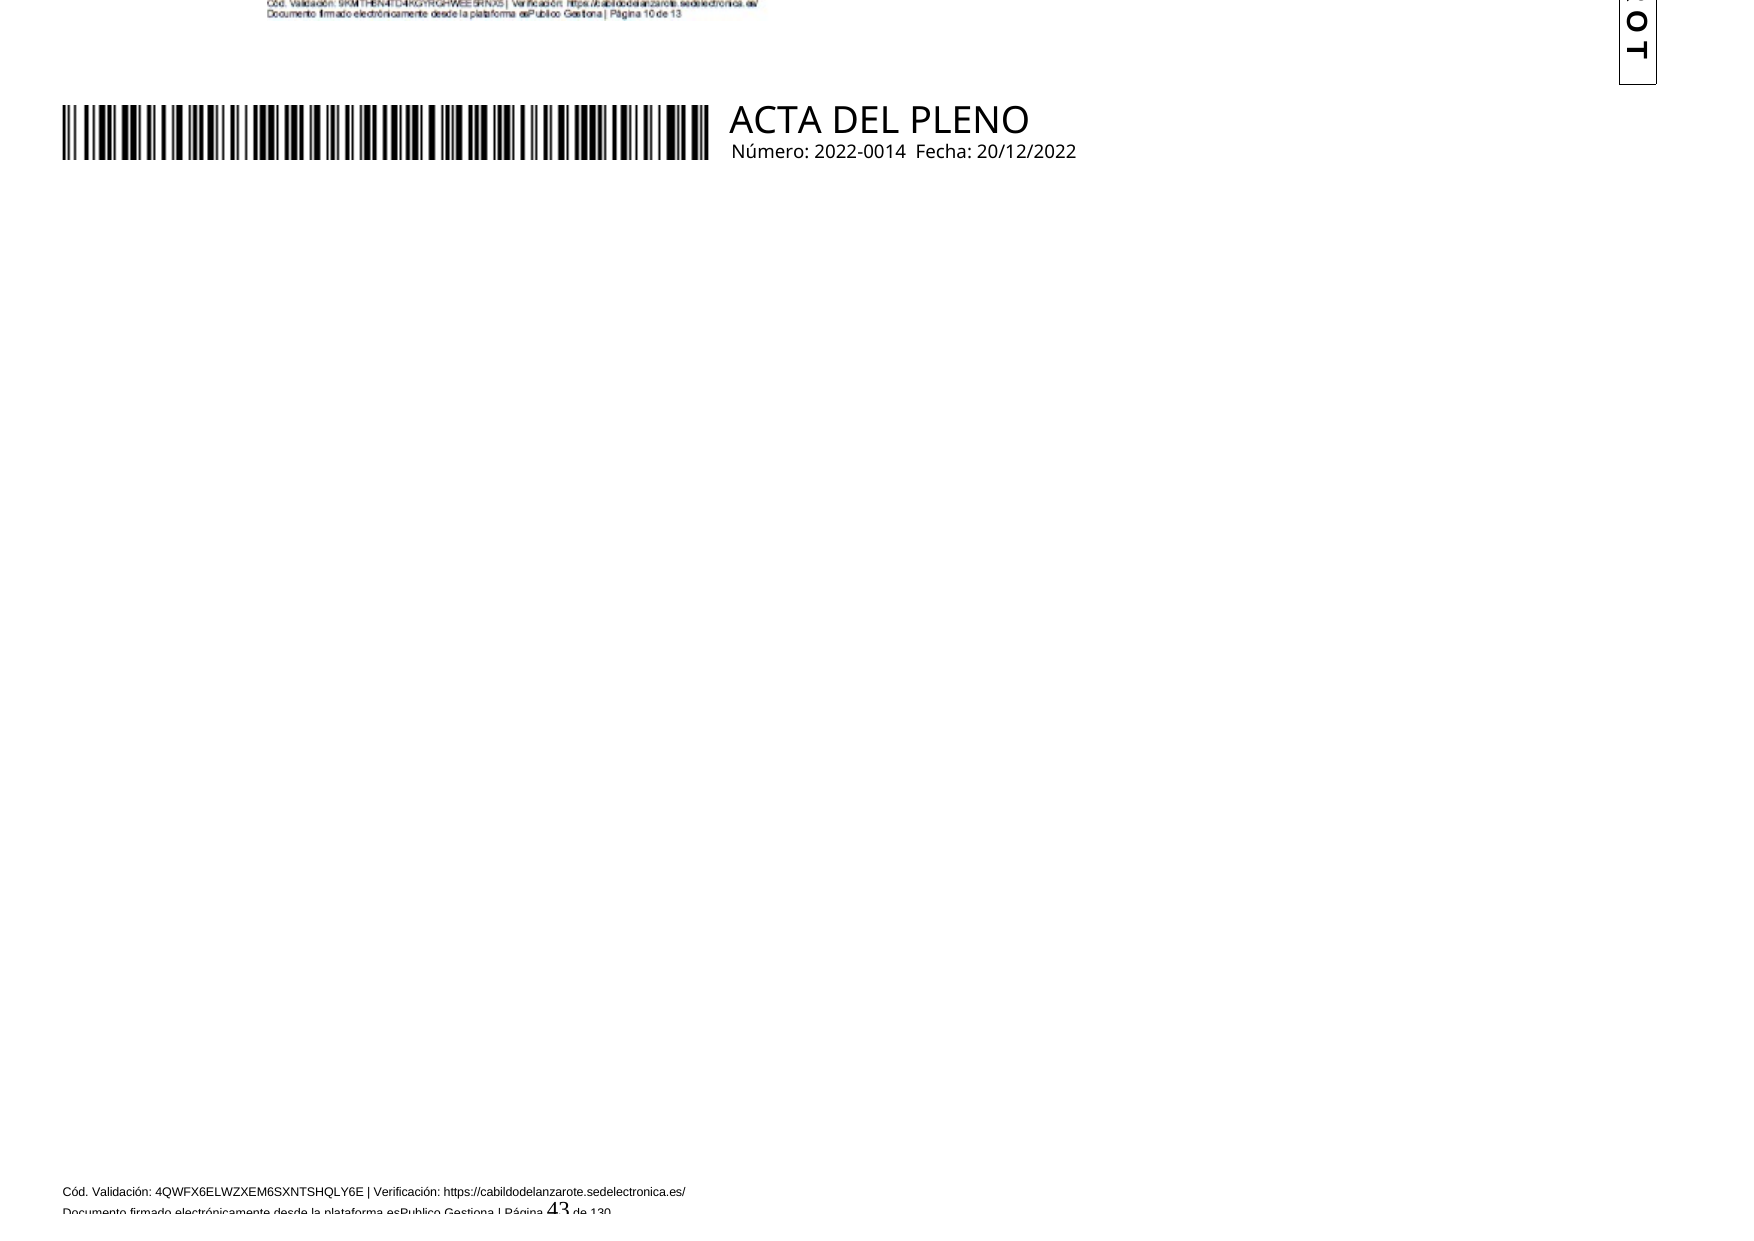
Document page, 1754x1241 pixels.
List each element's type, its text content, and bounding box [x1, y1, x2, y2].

text L A N Z A R O T E [1620, 0, 1654, 83]
subtitle ACTA DEL PLENO [729, 98, 1727, 142]
text Número: 2022-0014 Fecha: 20/12/2022 [731, 142, 1727, 163]
picture [267, 0, 1446, 21]
picture [62, 105, 709, 160]
